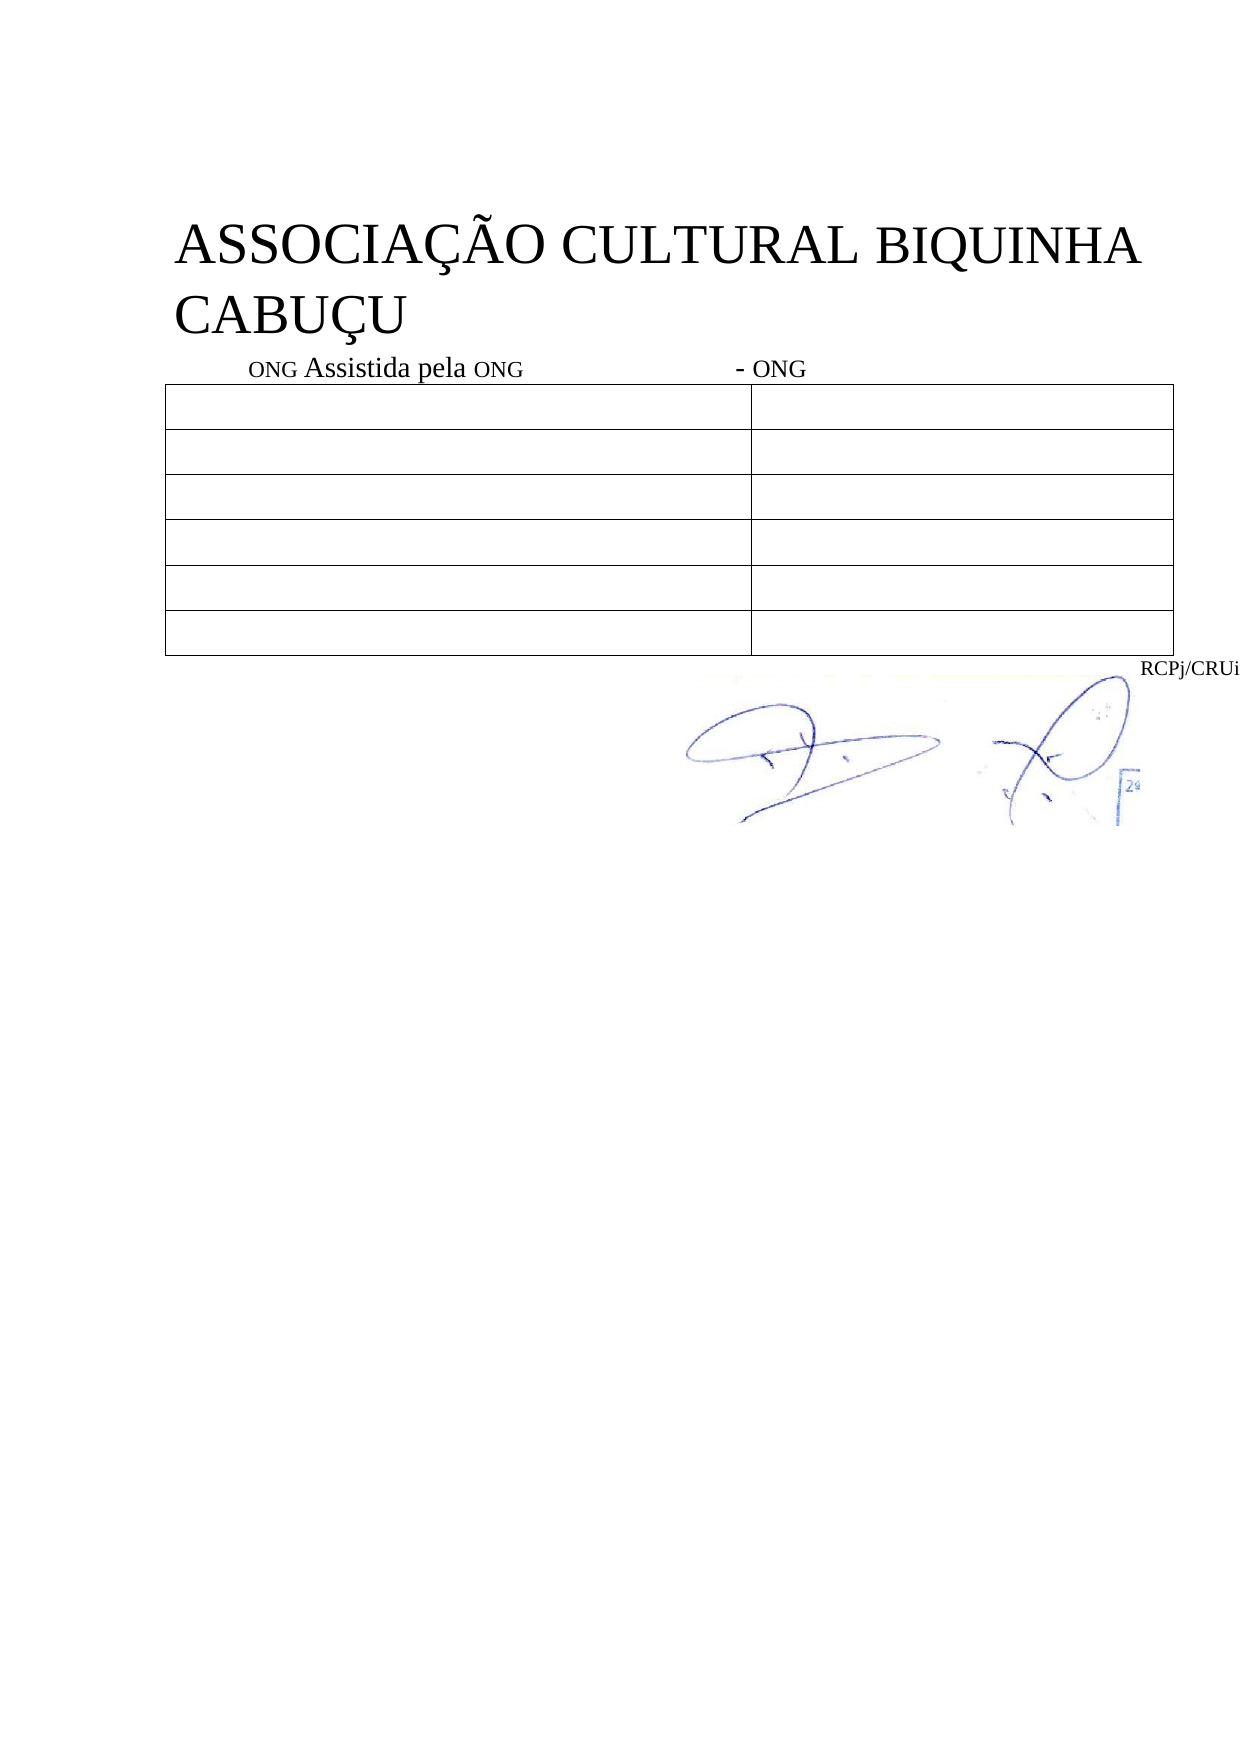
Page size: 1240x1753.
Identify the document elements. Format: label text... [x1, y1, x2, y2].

table_cell [752, 385, 1173, 429]
table_cell [752, 475, 1173, 519]
table_cell [752, 430, 1173, 474]
table_cell [752, 611, 1173, 655]
table_cell [166, 385, 751, 429]
table_cell [166, 566, 751, 610]
table_cell [166, 430, 751, 474]
table_cell [166, 520, 751, 565]
table_cell [166, 475, 751, 519]
table_cell [752, 520, 1173, 565]
text RCPj/CRUi [173, 656, 1239, 826]
table_cell [752, 566, 1173, 610]
table_cell [166, 611, 751, 655]
